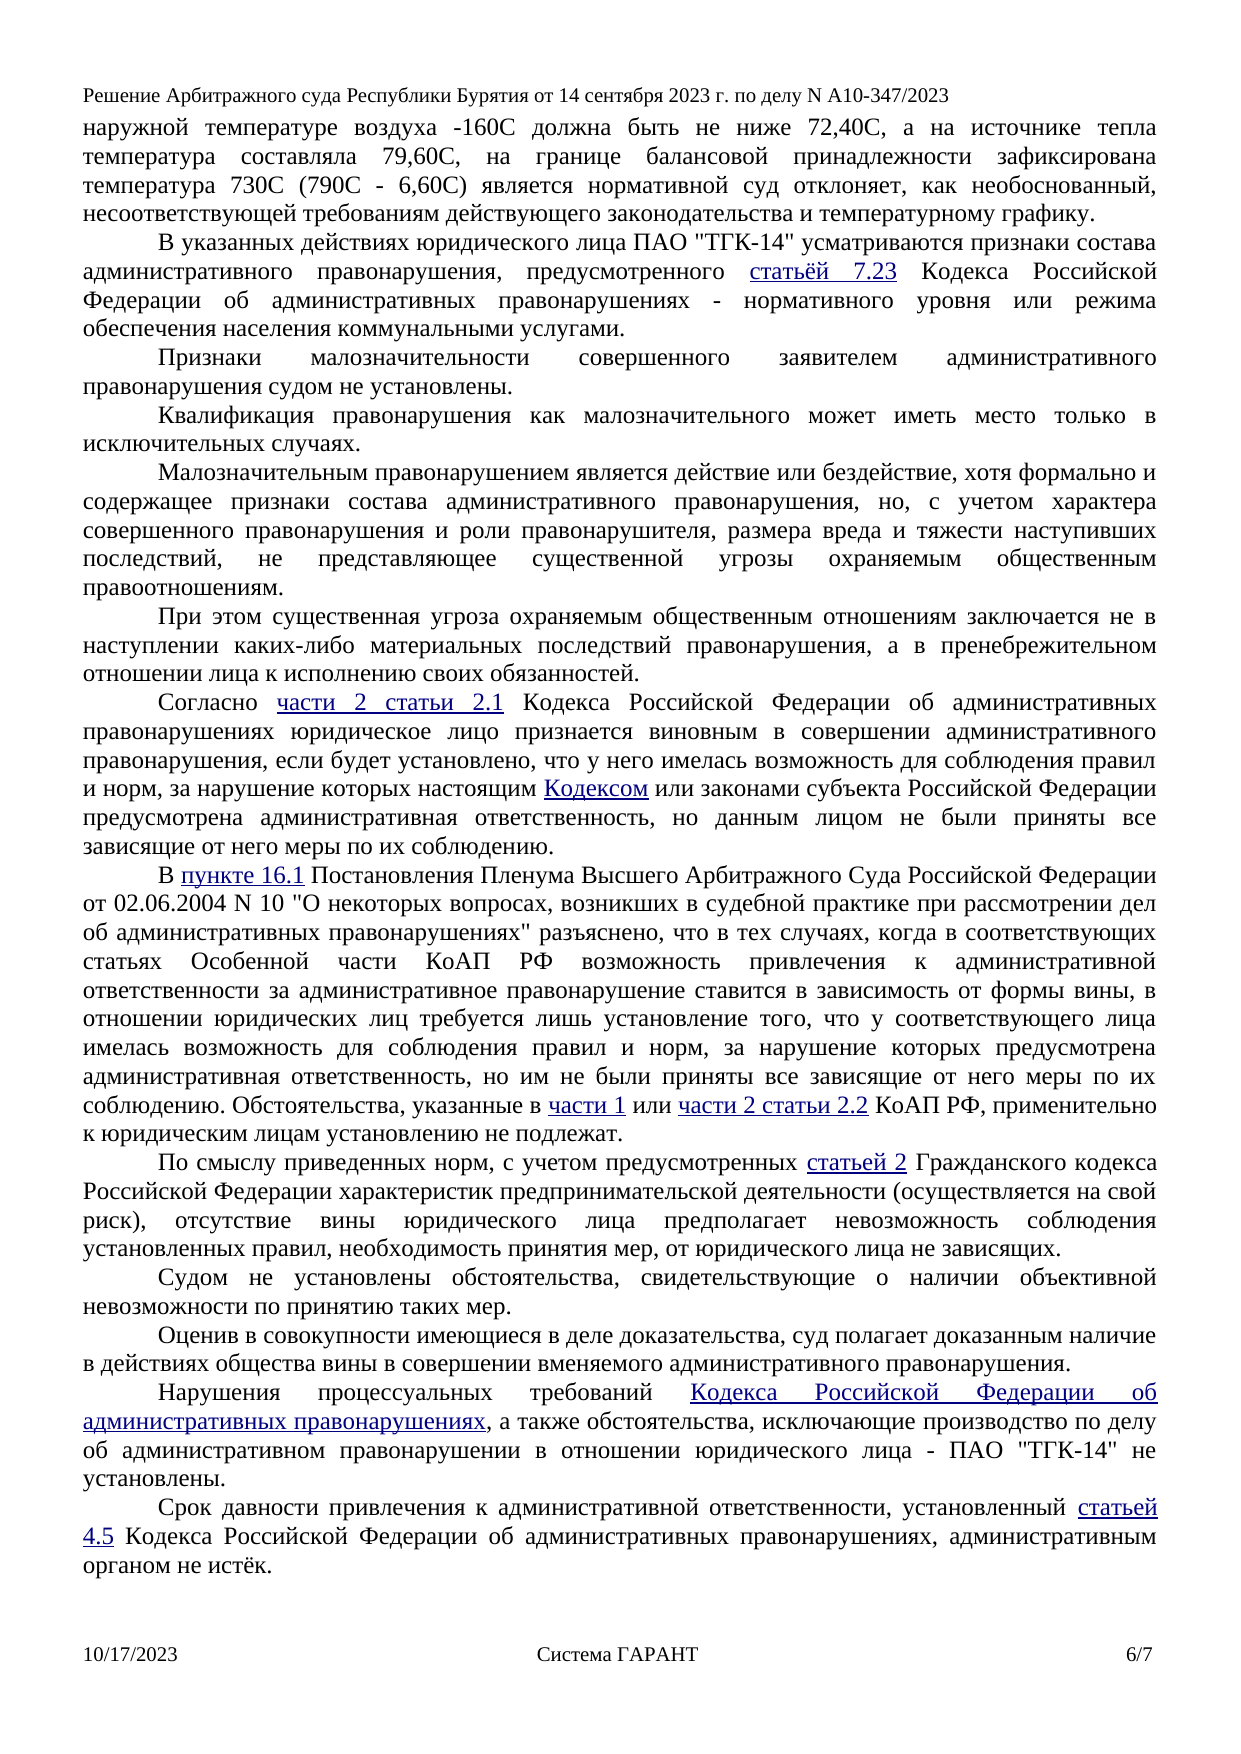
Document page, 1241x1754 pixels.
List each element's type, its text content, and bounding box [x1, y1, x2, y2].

text Нарушения процессуальных требований Кодекса Российской Федерации об административных правонарушениях, а также обстоятельства, исключающие производство по делу об административном правонарушении в отношении юридического лица - ПАО "ТГК-14" не установлены. [83, 1377, 1157, 1492]
text Малозначительным правонарушением является действие или бездействие, хотя формально и содержащее признаки состава административного правонарушения, но, с учетом характера совершенного правонарушения и роли правонарушителя, размера вреда и тяжести наступивших последствий, не представляющее существенной угрозы охраняемым общественным правоотношениям. [83, 457, 1157, 601]
text Судом не установлены обстоятельства, свидетельствующие о наличии объективной невозможности по принятию таких мер. [83, 1262, 1157, 1320]
text В указанных действиях юридического лица ПАО "ТГК-14" усматриваются признаки состава административного правонарушения, предусмотренного статьёй 7.23 Кодекса Российской Федерации об административных правонарушениях - нормативного уровня или режима обеспечения населения коммунальными услугами. [83, 227, 1157, 342]
text По смыслу приведенных норм, с учетом предусмотренных статьей 2 Гражданского кодекса Российской Федерации характеристик предпринимательской деятельности (осуществляется на свой риск), отсутствие вины юридического лица предполагает невозможность соблюдения установленных правил, необходимость принятия мер, от юридического лица не зависящих. [83, 1147, 1157, 1262]
text Оценив в совокупности имеющиеся в деле доказательства, суд полагает доказанным наличие в действиях общества вины в совершении вменяемого административного правонарушения. [83, 1320, 1157, 1377]
text Признаки малозначительности совершенного заявителем административного правонарушения судом не установлены. [83, 342, 1157, 400]
text Срок давности привлечения к административной ответственности, установленный статьей 4.5 Кодекса Российской Федерации об административных правонарушениях, административным органом не истёк. [83, 1492, 1157, 1578]
text В пункте 16.1 Постановления Пленума Высшего Арбитражного Суда Российской Федерации от 02.06.2004 N 10 "О некоторых вопросах, возникших в судебной практике при рассмотрении дел об административных правонарушениях" разъяснено, что в тех случаях, когда в соответствующих статьях Особенной части КоАП РФ возможность привлечения к административной ответственности за административное правонарушение ставится в зависимость от формы вины, в отношении юридических лиц требуется лишь установление того, что у соответствующего лица имелась возможность для соблюдения правил и норм, за нарушение которых предусмотрена административная ответственность, но им не были приняты все зависящие от него меры по их соблюдению. Обстоятельства, указанные в части 1 или части 2 статьи 2.2 КоАП РФ, применительно к юридическим лицам установлению не подлежат. [83, 860, 1157, 1147]
text наружной температуре воздуха -160С должна быть не ниже 72,40С, а на источнике тепла температура составляла 79,60С, на границе балансовой принадлежности зафиксирована температура 730С (790С - 6,60С) является нормативной суд отклоняет, как необоснованный, несоответствующей требованиям действующего законодательства и температурному графику. [83, 112, 1157, 227]
text Согласно части 2 статьи 2.1 Кодекса Российской Федерации об административных правонарушениях юридическое лицо признается виновным в совершении административного правонарушения, если будет установлено, что у него имелась возможность для соблюдения правил и норм, за нарушение которых настоящим Кодексом или законами субъекта Российской Федерации предусмотрена административная ответственность, но данным лицом не были приняты все зависящие от него меры по их соблюдению. [83, 687, 1157, 860]
text При этом существенная угроза охраняемым общественным отношениям заключается не в наступлении каких-либо материальных последствий правонарушения, а в пренебрежительном отношении лица к исполнению своих обязанностей. [83, 601, 1157, 687]
text Квалификация правонарушения как малозначительного может иметь место только в исключительных случаях. [83, 400, 1157, 457]
